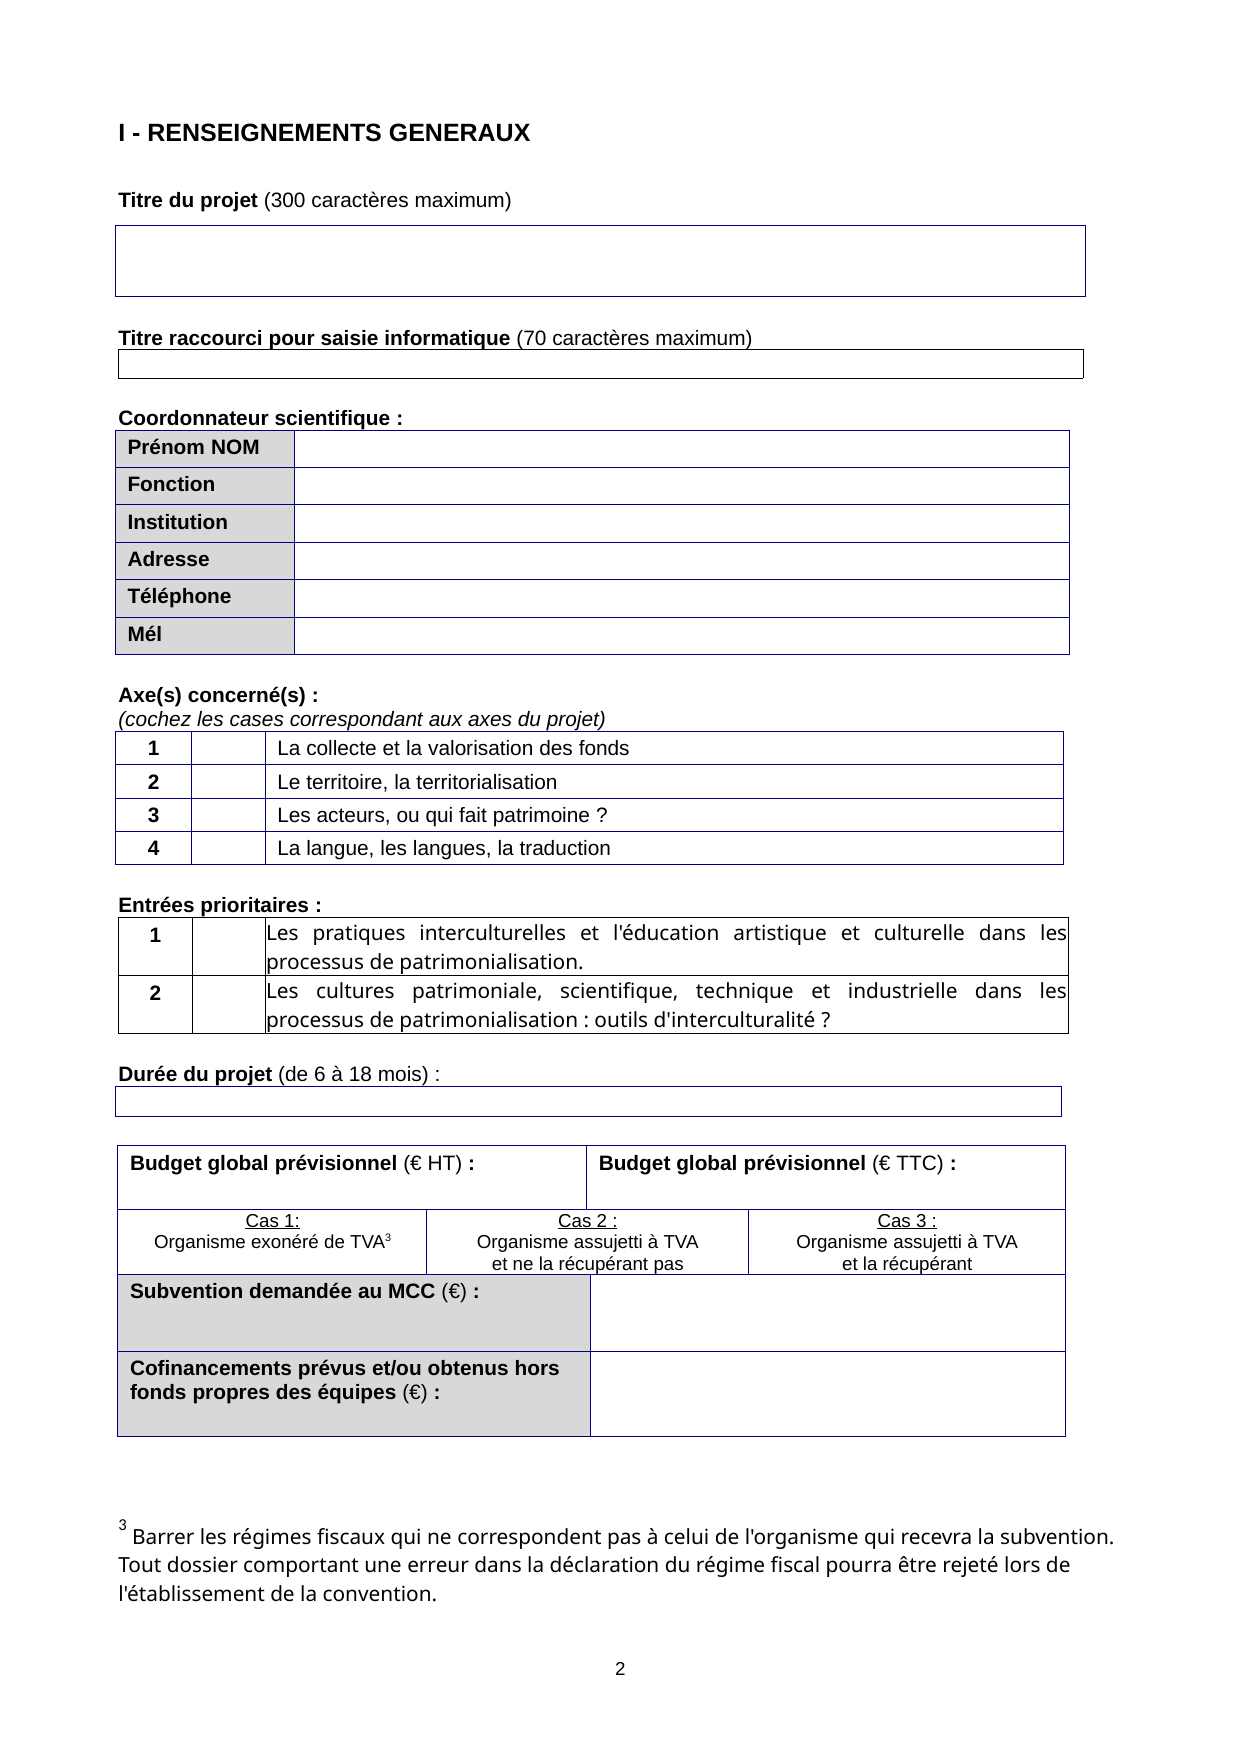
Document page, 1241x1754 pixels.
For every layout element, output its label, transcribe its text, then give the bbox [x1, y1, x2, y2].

list Titre raccourci pour saisie informatique (70 caractères maximum) [118, 325, 1122, 349]
table_header [193, 918, 265, 975]
table_cell [295, 505, 1069, 542]
table_cell [192, 765, 265, 798]
table_cell Cas 3 : Organisme assujetti à TVA et la récupérant [749, 1210, 1065, 1274]
table_header La collecte et la valorisation des fonds [266, 732, 1063, 764]
table_header Prénom NOM [116, 431, 294, 467]
table_cell Cas 2 : Organisme assujetti à TVA et ne la récupérant pas [427, 1210, 748, 1274]
table_header [116, 1087, 1061, 1116]
table_cell [295, 580, 1069, 617]
table_cell 2 [116, 765, 191, 798]
table_cell 4 [116, 832, 191, 864]
table_cell Le territoire, la territorialisation [266, 765, 1063, 798]
list I - RENSEIGNEMENTS GENERAUX [118, 118, 1122, 147]
table_cell 2 [119, 976, 192, 1033]
table_cell [193, 976, 265, 1033]
table_header 1 [116, 732, 191, 764]
list Entrées prioritaires : [118, 893, 1122, 917]
table_cell Fonction [116, 468, 294, 504]
table_header Budget global prévisionnel (€ TTC) : [587, 1146, 1065, 1208]
table_header 1 [119, 918, 192, 975]
table_header [192, 732, 265, 764]
table_cell Adresse [116, 543, 294, 579]
list Durée du projet (de 6 à 18 mois) : [118, 1062, 1122, 1086]
table_cell La langue, les langues, la traduction [266, 832, 1063, 864]
table_cell 3 [116, 799, 191, 831]
table_header [116, 226, 1085, 296]
table_cell [192, 799, 265, 831]
table_cell [192, 832, 265, 864]
table_cell Les cultures patrimoniale, scientifique, technique et industrielle dans les processus de patrimonialisation : outils d'interculturalité ? [266, 976, 1068, 1033]
table_cell Subvention demandée au MCC (€) : [118, 1275, 590, 1351]
table_header [119, 350, 1083, 377]
table_cell Cas 1: Organisme exonéré de TVA [118, 1210, 426, 1274]
table_cell Les acteurs, ou qui fait patrimoine ? [266, 799, 1063, 831]
table_cell [295, 468, 1069, 504]
table_cell [591, 1275, 1065, 1351]
table_header Budget global prévisionnel (€ HT) : [118, 1146, 586, 1208]
table_cell Cofinancements prévus et/ou obtenus hors fonds propres des équipes (€) : [118, 1352, 590, 1436]
table_header [295, 431, 1069, 467]
list Axe(s) concerné(s) : [118, 683, 1122, 707]
table_cell [295, 543, 1069, 579]
table_cell Mél [116, 618, 294, 654]
table_cell [591, 1352, 1065, 1436]
table_cell Institution [116, 505, 294, 542]
table_cell [295, 618, 1069, 654]
table_cell Téléphone [116, 580, 294, 617]
table_header Les pratiques interculturelles et l'éducation artistique et culturelle dans les processus de patrimonialisation. [266, 918, 1068, 975]
text Titre du projet (300 caractères maximum) [118, 188, 1122, 212]
list Coordonnateur scientifique : [118, 406, 1122, 429]
list (cochez les cases correspondant aux axes du projet) [118, 707, 1122, 731]
